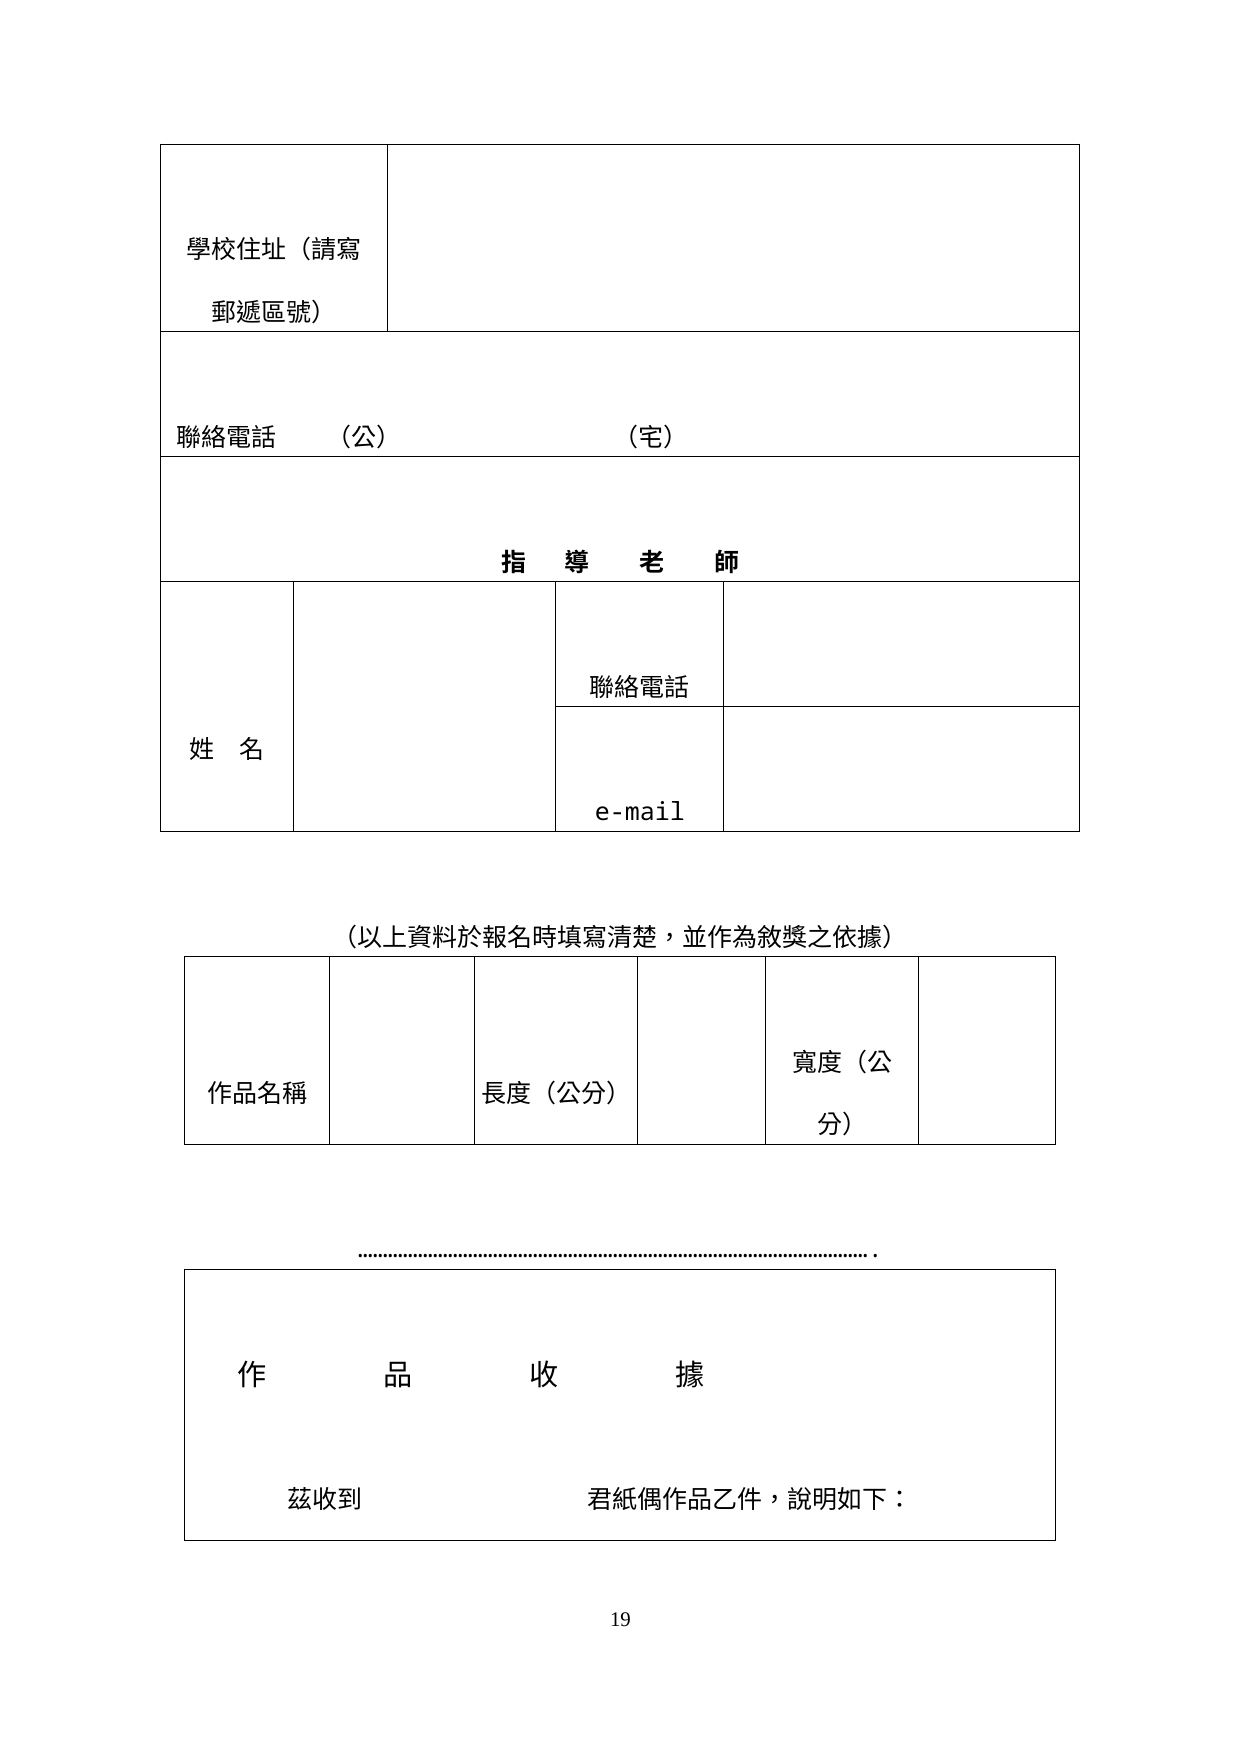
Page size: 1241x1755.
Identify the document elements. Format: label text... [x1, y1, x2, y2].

table_cell 姓 名 [161, 582, 293, 831]
table_cell 學校住址（請寫 郵遞區號） [161, 145, 387, 331]
table_cell [724, 582, 1079, 706]
table_header 長度（公分） [475, 957, 637, 1143]
table_cell [724, 707, 1079, 831]
table_header [330, 957, 474, 1143]
table_cell 聯絡電話 （公） （宅） [161, 332, 1079, 456]
table_header [919, 957, 1055, 1143]
table_cell [388, 145, 1079, 331]
text （以上資料於報名時填寫清楚，並作為敘獎之依據） [130, 893, 1110, 956]
text …………………………………………………………………………………………. [130, 1206, 1110, 1268]
table_header 作 品 收 據 茲收到 君紙偶作品乙件，說明如下： [185, 1270, 1055, 1540]
table_cell 聯絡電話 [556, 582, 723, 706]
table_header 作品名稱 [185, 957, 329, 1143]
table_cell e-mail [556, 707, 723, 831]
table_header [638, 957, 765, 1143]
table_cell 指 導 老 師 [161, 457, 1079, 581]
table_header 寬度（公分） [766, 957, 918, 1143]
table_cell [294, 582, 555, 831]
